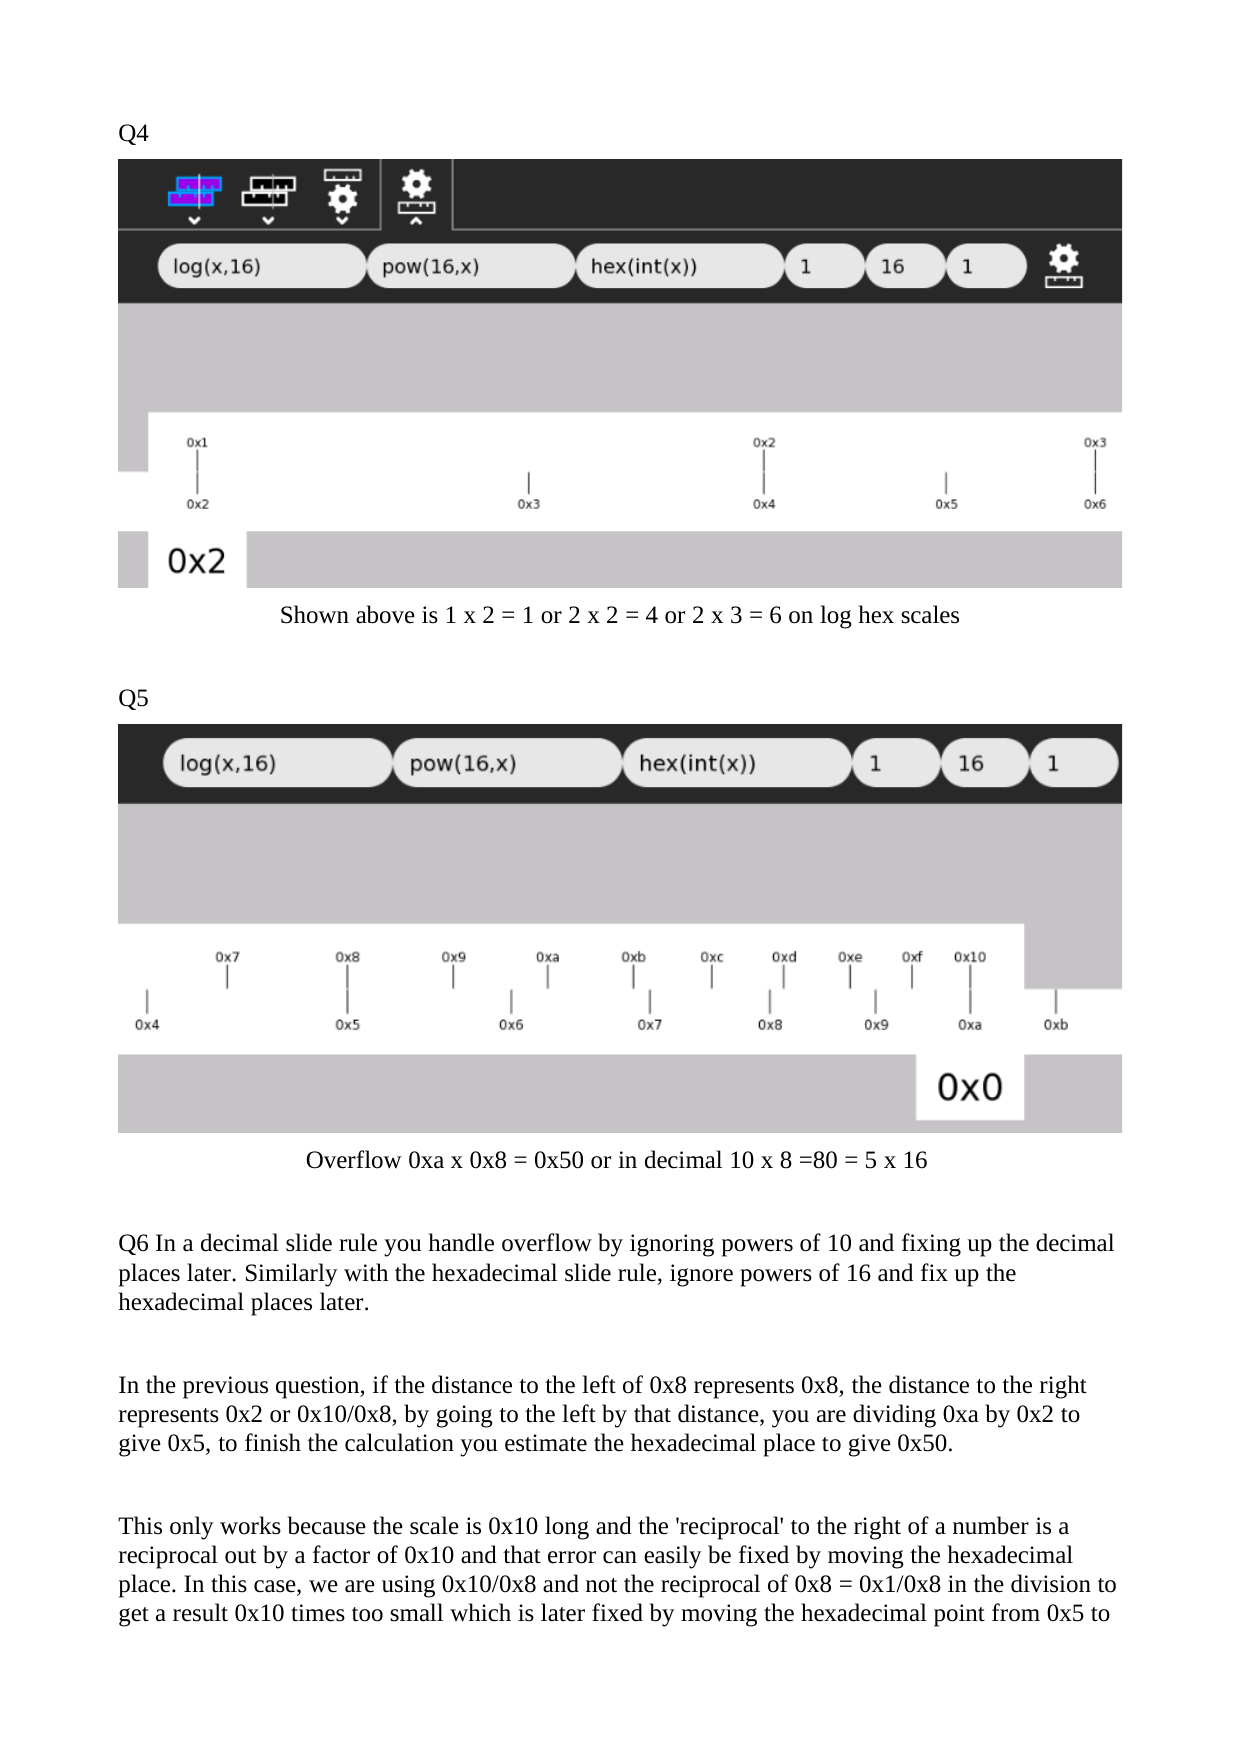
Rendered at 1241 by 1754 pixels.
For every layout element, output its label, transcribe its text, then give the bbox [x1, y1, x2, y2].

text Q4 [118, 118, 1122, 147]
text This only works because the scale is 0x10 long and the 'reciprocal' to the right of a number is a reciprocal out by a factor of 0x10 and that error can easily be fixed by moving the hexadecimal place. In this case, we are using 0x10/0x8 and not the reciprocal of 0x8 = 0x1/0x8 in the division to get a result 0x10 times too small which is later fixed by moving the hexadecimal point from 0x5 to [118, 1511, 1122, 1627]
text Overflow 0xa x 0x8 = 0x50 or in decimal 10 x 8 =80 = 5 x 16 [118, 1145, 1122, 1174]
text Q5 [118, 683, 1122, 712]
text Shown above is 1 x 2 = 1 or 2 x 2 = 4 or 2 x 3 = 6 on log hex scales [118, 599, 1122, 629]
text Q6 In a decimal slide rule you handle overflow by ignoring powers of 10 and fixing up the decimal places later. Similarly with the hexadecimal slide rule, ignore powers of 16 and fix up the hexadecimal places later. [118, 1228, 1122, 1316]
text In the previous question, if the distance to the left of 0x8 represents 0x8, the distance to the right represents 0x2 or 0x10/0x8, by going to the left by that distance, you are dividing 0xa by 0x2 to give 0x5, to finish the calculation you estimate the hexadecimal place to give 0x50. [118, 1369, 1122, 1457]
